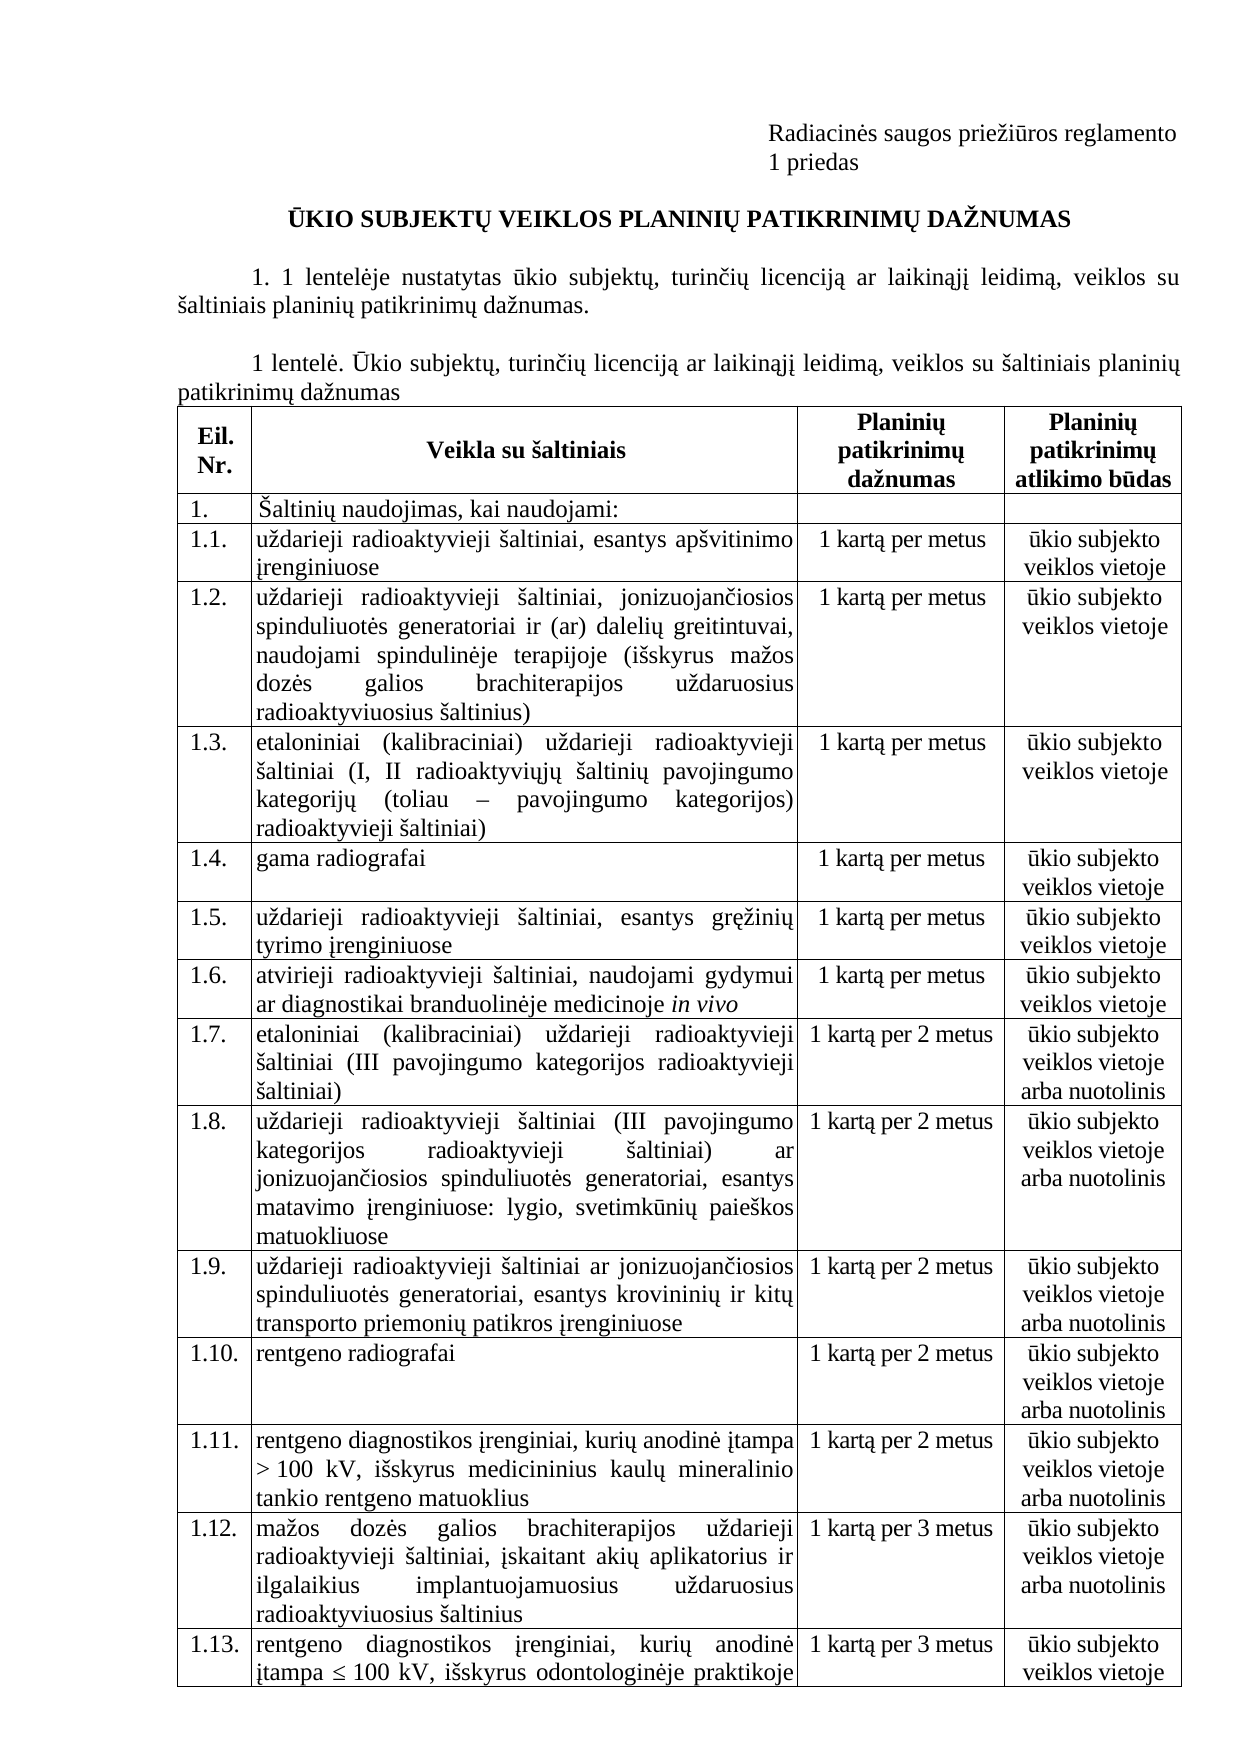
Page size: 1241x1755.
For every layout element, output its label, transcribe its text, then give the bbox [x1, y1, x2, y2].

table_cell ūkio subjekto veiklos vietoje [1005, 902, 1181, 959]
table_cell 1. [178, 494, 251, 523]
table_cell ūkio subjekto veiklos vietoje arba nuotolinis [1005, 1425, 1181, 1512]
table_cell ūkio subjekto veiklos vietoje arba nuotolinis [1005, 1338, 1181, 1424]
table_cell ūkio subjekto veiklos vietoje arba nuotolinis [1005, 1513, 1181, 1628]
table_header Veikla su šaltiniais [252, 407, 797, 493]
table_cell 1.8. [178, 1106, 251, 1250]
table_cell 1.1. [178, 524, 251, 581]
table_cell 1 kartą per metus [798, 582, 1004, 726]
table_cell uždarieji radioaktyvieji šaltiniai, esantys gręžinių tyrimo įrenginiuose [252, 902, 797, 959]
table_cell ūkio subjekto veiklos vietoje [1005, 960, 1181, 1018]
table_cell etaloniniai (kalibraciniai) uždarieji radioaktyvieji šaltiniai (I, II radioaktyviųjų šaltinių pavojingumo kategorijų (toliau – pavojingumo kategorijos) radioaktyvieji šaltiniai) [252, 727, 797, 842]
table_cell 1 kartą per 3 metus [798, 1513, 1004, 1628]
table_cell uždarieji radioaktyvieji šaltiniai ar jonizuojančiosios spinduliuotės generatoriai, esantys krovininių ir kitų transporto priemonių patikros įrenginiuose [252, 1251, 797, 1337]
table_cell 1 kartą per 3 metus [798, 1629, 1004, 1686]
table_cell 1 kartą per 2 metus [798, 1251, 1004, 1337]
table_cell ūkio subjekto veiklos vietoje [1005, 582, 1181, 726]
table_cell 1 kartą per 2 metus [798, 1106, 1004, 1250]
table_cell 1.11. [178, 1425, 251, 1512]
table_cell 1.2. [178, 582, 251, 726]
table_cell uždarieji radioaktyvieji šaltiniai, jonizuojančiosios spinduliuotės generatoriai ir (ar) dalelių greitintuvai, naudojami spindulinėje terapijoje (išskyrus mažos dozės galios brachiterapijos uždaruosius radioaktyviuosius šaltinius) [252, 582, 797, 726]
table_cell rentgeno diagnostikos įrenginiai, kurių anodinė įtampa > 100 kV, išskyrus medicininius kaulų mineralinio tankio rentgeno matuoklius [252, 1425, 797, 1512]
table_cell etaloniniai (kalibraciniai) uždarieji radioaktyvieji šaltiniai (III pavojingumo kategorijos radioaktyvieji šaltiniai) [252, 1019, 797, 1105]
table_cell gama radiografai [252, 843, 797, 901]
table_cell [1005, 494, 1181, 523]
table_cell 1 kartą per 2 metus [798, 1338, 1004, 1424]
table_cell rentgeno radiografai [252, 1338, 797, 1424]
table_cell ūkio subjekto veiklos vietoje [1005, 843, 1181, 901]
table_cell mažos dozės galios brachiterapijos uždarieji radioaktyvieji šaltiniai, įskaitant akių aplikatorius ir ilgalaikius implantuojamuosius uždaruosius radioaktyviuosius šaltinius [252, 1513, 797, 1628]
table_cell 1 kartą per metus [798, 727, 1004, 842]
table_cell [798, 494, 1004, 523]
table_cell 1.3. [178, 727, 251, 842]
table_cell 1 kartą per metus [798, 960, 1004, 1018]
table_cell atvirieji radioaktyvieji šaltiniai, naudojami gydymui ar diagnostikai branduolinėje medicinoje in vivo [252, 960, 797, 1018]
table_cell uždarieji radioaktyvieji šaltiniai, esantys apšvitinimo įrenginiuose [252, 524, 797, 581]
table_cell 1.6. [178, 960, 251, 1018]
table_cell ūkio subjekto veiklos vietoje [1005, 727, 1181, 842]
table_cell rentgeno diagnostikos įrenginiai, kurių anodinė įtampa ≤ 100 kV, išskyrus odontologinėje praktikoje [252, 1629, 797, 1686]
table_cell ūkio subjekto veiklos vietoje [1005, 524, 1181, 581]
table_cell 1 kartą per 2 metus [798, 1425, 1004, 1512]
table_header Planinių patikrinimų dažnumas [798, 407, 1004, 493]
text 1. 1 lentelėje nustatytas ūkio subjektų, turinčių licenciją ar laikinąjį leidimą, veiklos su šaltiniais planinių patikrinimų dažnumas. [177, 262, 1181, 319]
table_cell 1.7. [178, 1019, 251, 1105]
table_cell 1.4. [178, 843, 251, 901]
table_cell ūkio subjekto veiklos vietoje arba nuotolinis [1005, 1019, 1181, 1105]
text Radiacinės saugos priežiūros reglamento [768, 118, 1181, 147]
table_cell Šaltinių naudojimas, kai naudojami: [252, 494, 797, 523]
table_cell uždarieji radioaktyvieji šaltiniai (III pavojingumo kategorijos radioaktyvieji šaltiniai) ar jonizuojančiosios spinduliuotės generatoriai, esantys matavimo įrenginiuose: lygio, svetimkūnių paieškos matuokliuose [252, 1106, 797, 1250]
table_cell 1.5. [178, 902, 251, 959]
table_cell 1 kartą per 2 metus [798, 1019, 1004, 1105]
table_cell ūkio subjekto veiklos vietoje arba nuotolinis [1005, 1106, 1181, 1250]
table_cell 1 kartą per metus [798, 902, 1004, 959]
table_cell 1.9. [178, 1251, 251, 1337]
table_header Planinių patikrinimų atlikimo būdas [1005, 407, 1181, 493]
table_cell 1.12. [178, 1513, 251, 1628]
table_cell 1 kartą per metus [798, 843, 1004, 901]
text 1 lentelė. Ūkio subjektų, turinčių licenciją ar laikinąjį leidimą, veiklos su šaltiniais planinių patikrinimų dažnumas [177, 348, 1181, 406]
table_header Eil. Nr. [178, 407, 251, 493]
text ŪKIO SUBJEKTŲ VEIKLOS PLANINIŲ PATIKRINIMŲ DAŽNUMAS [177, 204, 1181, 233]
text 1 priedas [768, 147, 1181, 176]
table_cell ūkio subjekto veiklos vietoje arba nuotolinis [1005, 1251, 1181, 1337]
table_cell 1.13. [178, 1629, 251, 1686]
table_cell 1 kartą per metus [798, 524, 1004, 581]
table_cell ūkio subjekto veiklos vietoje [1005, 1629, 1181, 1686]
table_cell 1.10. [178, 1338, 251, 1424]
